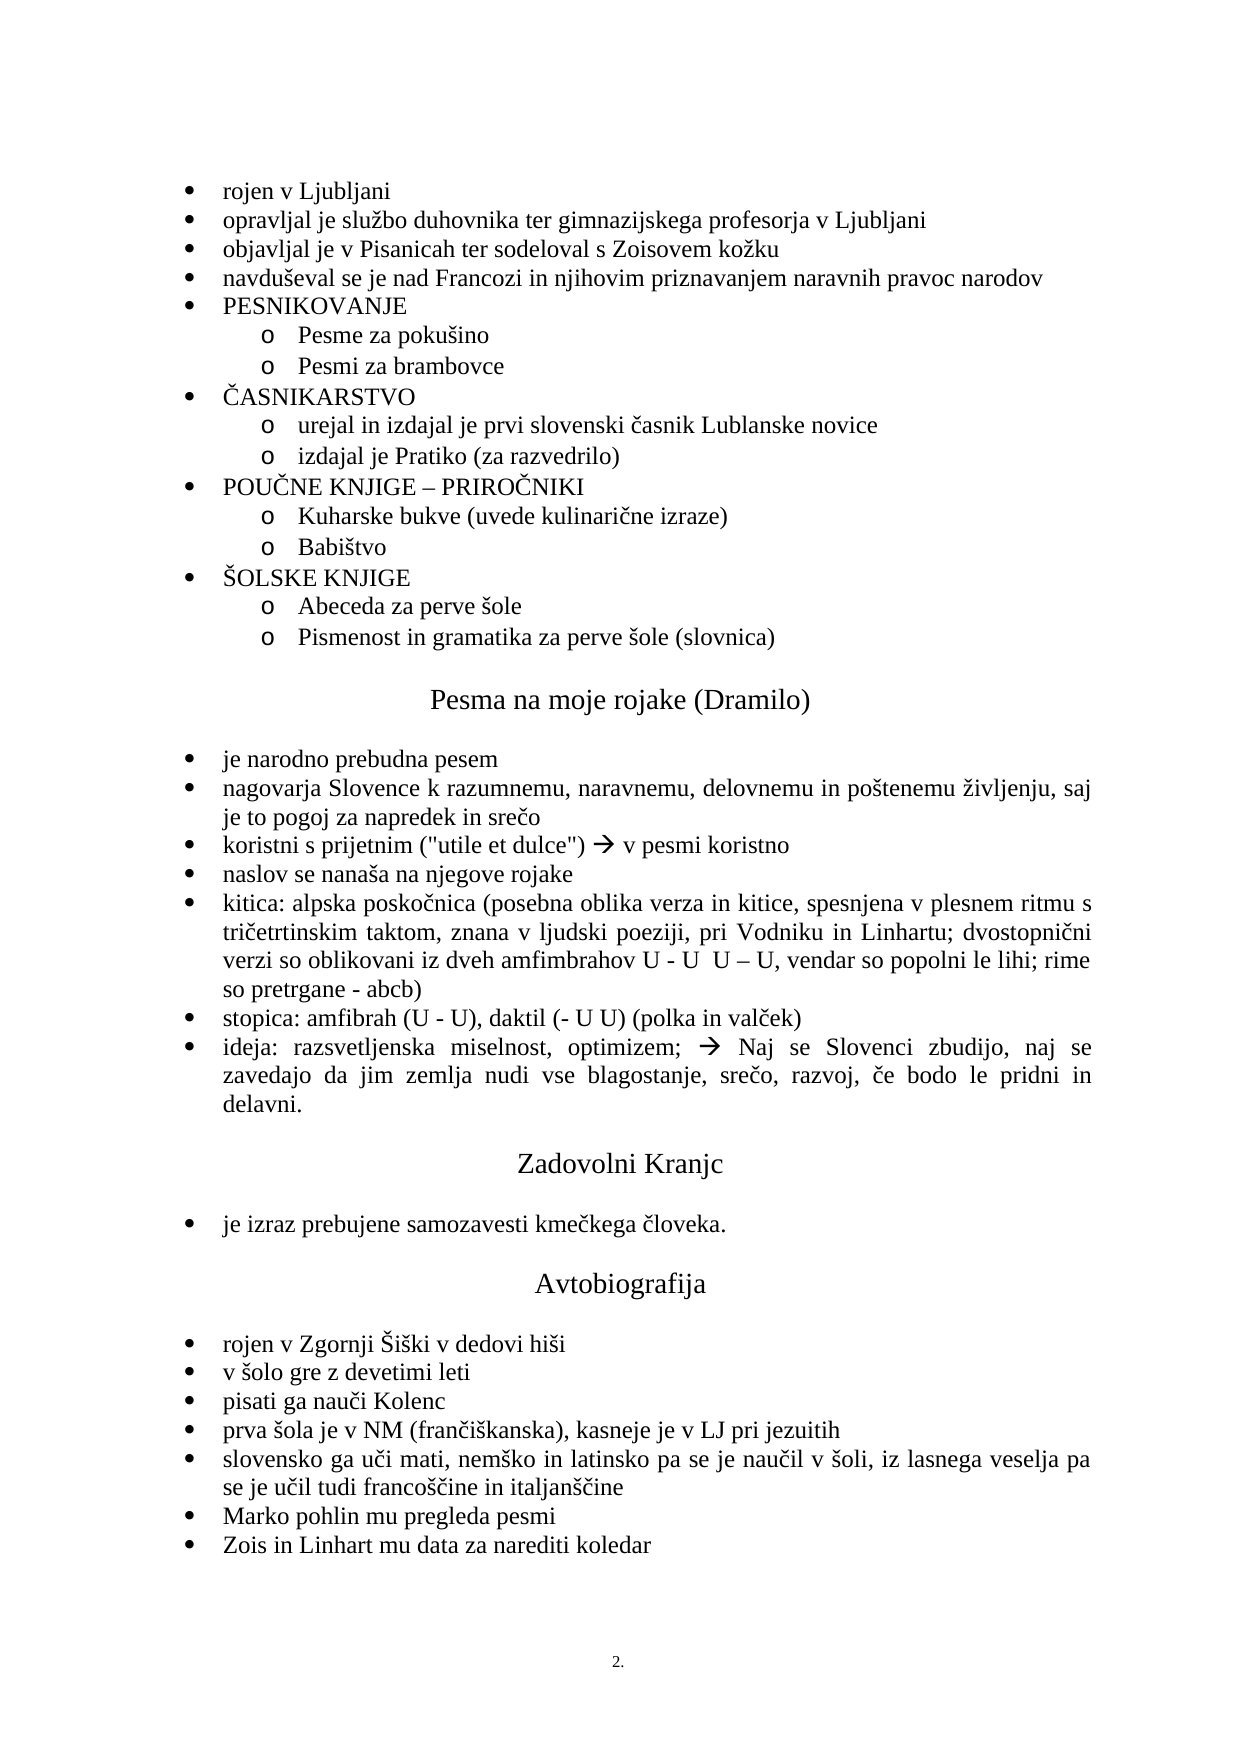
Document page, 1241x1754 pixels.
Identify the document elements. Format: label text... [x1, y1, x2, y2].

list Pesme za pokušino [260, 320, 1093, 351]
list Pesmi za brambovce [260, 351, 1093, 382]
text Zadovolni Kranjc [148, 1147, 1093, 1180]
list naslov se nanaša na njegove rojake [185, 859, 1093, 888]
list ŠOLSKE KNJIGE [185, 563, 1093, 591]
list Pismenost in gramatika za perve šole (slovnica) [260, 622, 1093, 653]
list prva šola je v NM (frančiškanska), kasneje je v LJ pri jezuitih [185, 1415, 1093, 1444]
list Marko pohlin mu pregleda pesmi [185, 1501, 1093, 1530]
list POUČNE KNJIGE – PRIROČNIKI [185, 472, 1093, 501]
list rojen v Ljubljani [185, 176, 1093, 205]
list urejal in izdajal je prvi slovenski časnik Lublanske novice [260, 411, 1093, 441]
list PESNIKOVANJE [185, 291, 1093, 320]
text Pesma na moje rojake (Dramilo) [148, 682, 1093, 715]
list rojen v Zgornji Šiški v dedovi hiši [185, 1329, 1093, 1357]
list v šolo gre z devetimi leti [185, 1357, 1093, 1386]
list kitica: alpska poskočnica (posebna oblika verza in kitice, spesnjena v plesnem ritmu s tričetrtinskim taktom, znana v ljudski poeziji, pri Vodniku in Linhartu; dvostopnični verzi so oblikovani iz dveh amfimbrahov U - U U – U, vendar so popolni le lihi; rime so pretrgane - abcb) [185, 888, 1093, 1003]
list nagovarja Slovence k razumnemu, naravnemu, delovnemu in poštenemu življenju, saj je to pogoj za napredek in srečo [185, 773, 1093, 830]
list ideja: razsvetljenska miselnost, optimizem;  Naj se Slovenci zbudijo, naj se zavedajo da jim zemlja nudi vse blagostanje, srečo, razvoj, če bodo le pridni in delavni. [185, 1032, 1093, 1118]
list koristni s prijetnim ("utile et dulce")  v pesmi koristno [185, 830, 1093, 859]
list Kuharske bukve (uvede kulinarične izraze) [260, 501, 1093, 532]
list Babištvo [260, 532, 1093, 563]
list objavljal je v Pisanicah ter sodeloval s Zoisovem kožku [185, 234, 1093, 263]
list pisati ga nauči Kolenc [185, 1386, 1093, 1415]
list opravljal je službo duhovnika ter gimnazijskega profesorja v Ljubljani [185, 205, 1093, 234]
list je izraz prebujene samozavesti kmečkega človeka. [185, 1209, 1093, 1238]
text Avtobiografija [148, 1266, 1093, 1300]
list slovensko ga uči mati, nemško in latinsko pa se je naučil v šoli, iz lasnega veselja pa se je učil tudi francoščine in italjanščine [185, 1444, 1093, 1501]
list stopica: amfibrah (U - U), daktil (- U U) (polka in valček) [185, 1003, 1093, 1032]
list navduševal se je nad Francozi in njihovim priznavanjem naravnih pravoc narodov [185, 263, 1093, 291]
list Abeceda za perve šole [260, 591, 1093, 622]
list ČASNIKARSTVO [185, 382, 1093, 411]
list izdajal je Pratiko (za razvedrilo) [260, 441, 1093, 472]
list Zois in Linhart mu data za narediti koledar [185, 1530, 1093, 1559]
list je narodno prebudna pesem [185, 744, 1093, 773]
